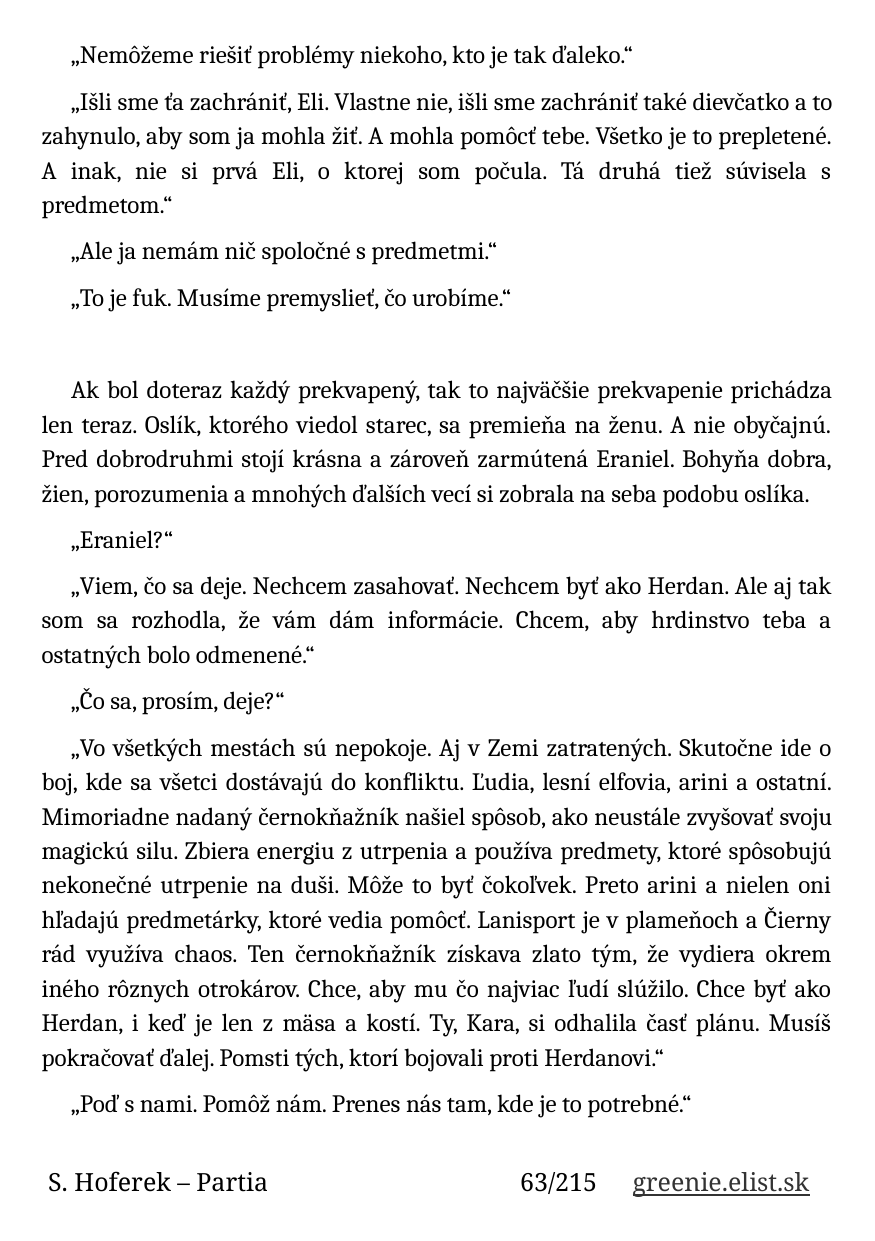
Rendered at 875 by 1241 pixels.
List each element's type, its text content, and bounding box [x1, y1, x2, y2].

text „To je fuk. Musíme premyslieť, čo urobíme.“ [41, 283, 833, 312]
text „Poď s nami. Pomôž nám. Prenes nás tam, kde je to potrebné.“ [41, 1090, 833, 1119]
text „Nemôžeme riešiť problémy niekoho, kto je tak ďaleko.“ [41, 41, 833, 70]
text „Eraniel?“ [41, 526, 833, 554]
text „Išli sme ťa zachrániť, Eli. Vlastne nie, išli sme zachrániť také dievčatko a to zahynulo, aby som ja mohla žiť. A mohla pomôcť tebe. Všetko je to prepletené. A inak, nie si prvá Eli, o ktorej som počula. Tá druhá tiež súvisela s predmetom.“ [41, 88, 833, 220]
text „Ale ja nemám nič spoločné s predmetmi.“ [41, 237, 833, 266]
text „Viem, čo sa deje. Nechcem zasahovať. Nechcem byť ako Herdan. Ale aj tak som sa rozhodla, že vám dám informácie. Chcem, aby hrdinstvo teba a ostatných bolo odmenené.“ [41, 572, 833, 670]
text „Čo sa, prosím, deje?“ [41, 687, 833, 716]
text Ak bol doteraz každý prekvapený, tak to najväčšie prekvapenie prichádza len teraz. Oslík, ktorého viedol starec, sa premieňa na ženu. A nie obyčajnú. Pred dobrodruhmi stojí krásna a zároveň zarmútená Eraniel. Bohyňa dobra, žien, porozumenia a mnohých ďalších vecí si zobrala na seba podobu oslíka. [41, 376, 833, 508]
text „Vo všetkých mestách sú nepokoje. Aj v Zemi zatratených. Skutočne ide o boj, kde sa všetci dostávajú do konfliktu. Ľudia, lesní elfovia, arini a ostatní. Mimoriadne nadaný černokňažník našiel spôsob, ako neustále zvyšovať svoju magickú silu. Zbiera energiu z utrpenia a používa predmety, ktoré spôsobujú nekonečné utrpenie na duši. Môže to byť čokoľvek. Preto arini a nielen oni hľadajú predmetárky, ktoré vedia pomôcť. Lanisport je v plameňoch a Čierny rád využíva chaos. Ten černokňažník získava zlato tým, že vydiera okrem iného rôznych otrokárov. Chce, aby mu čo najviac ľudí slúžilo. Chce byť ako Herdan, i keď je len z mäsa a kostí. Ty, Kara, si odhalila časť plánu. Musíš pokračovať ďalej. Pomsti tých, ktorí bojovali proti Herdanovi.“ [41, 733, 833, 1072]
